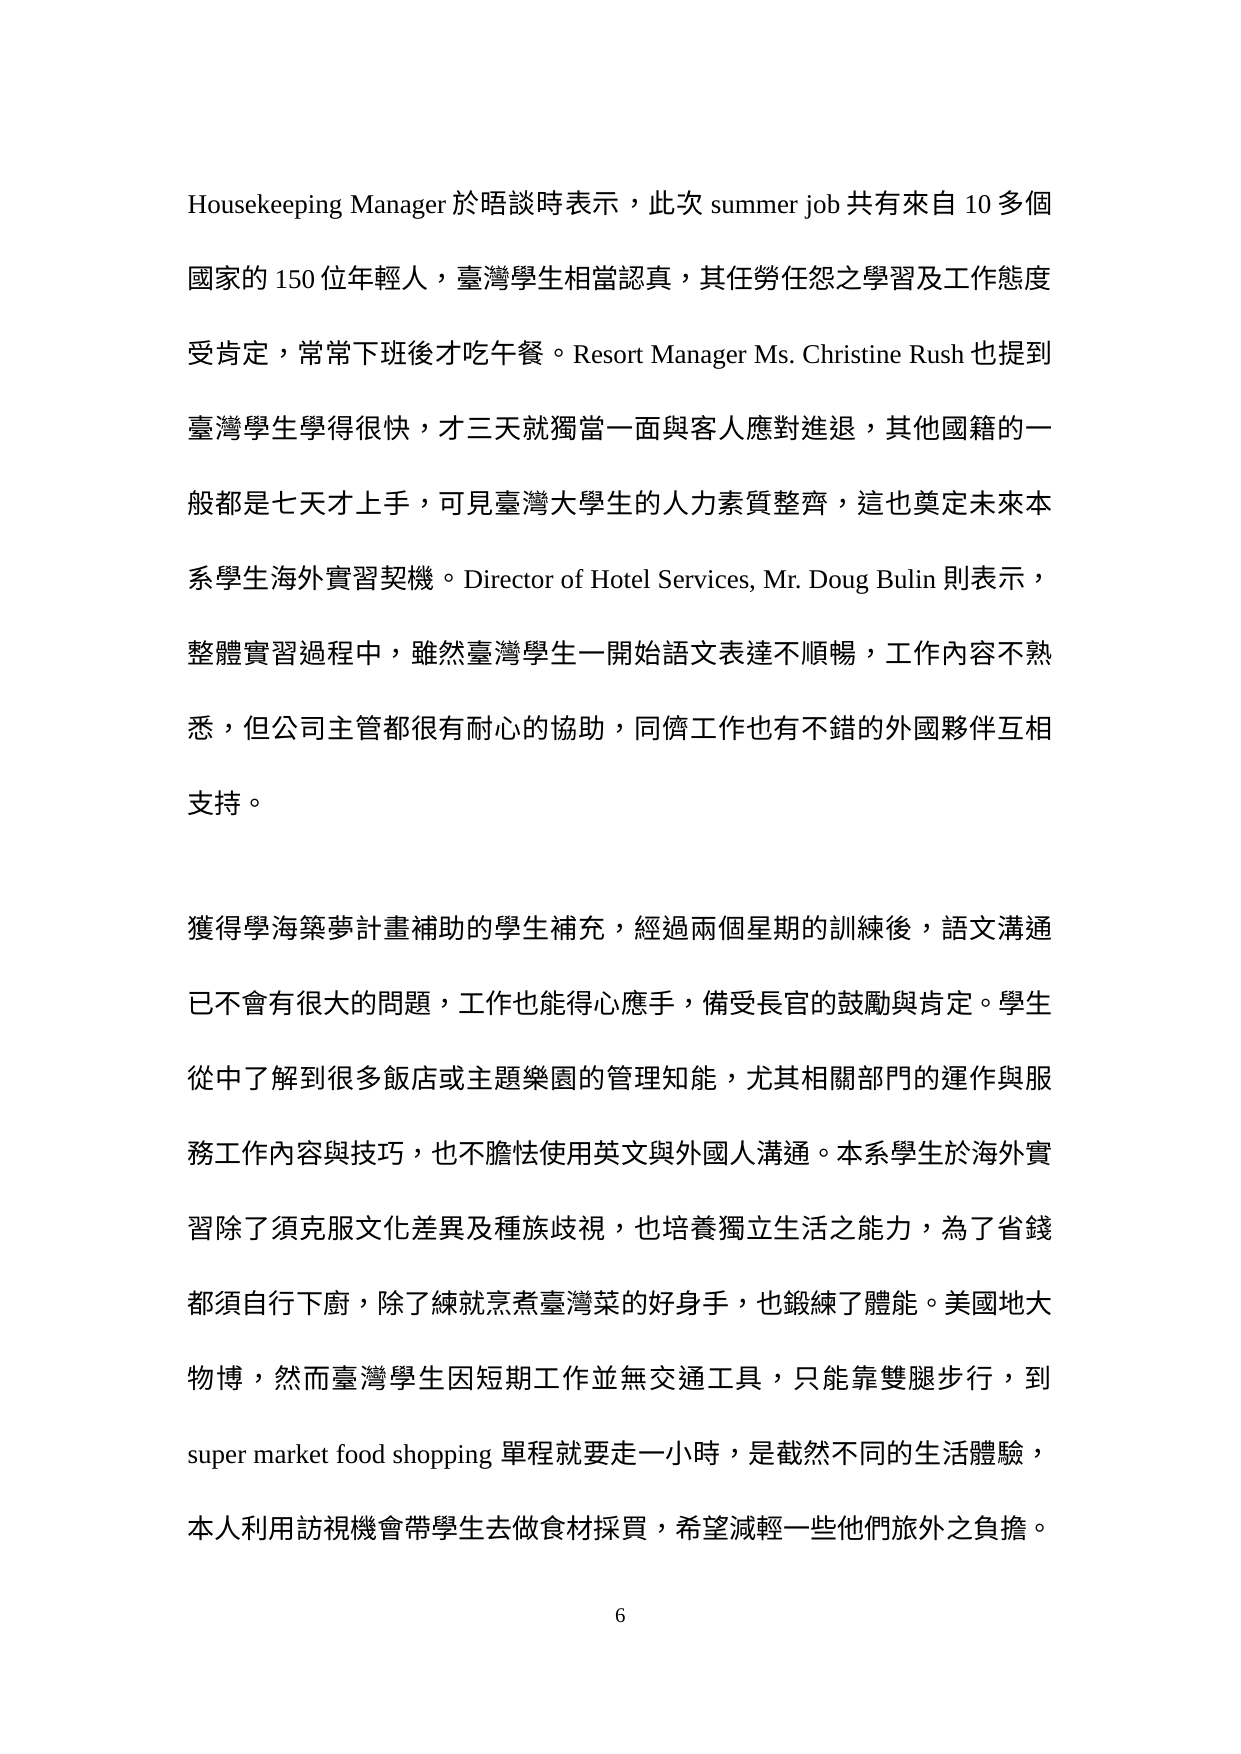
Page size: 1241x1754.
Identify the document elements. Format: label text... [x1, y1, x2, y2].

text Housekeeping Manager於晤談時表示，此次summer job共有來自10多個國家的150位年輕人，臺灣學生相當認真，其任勞任怨之學習及工作態度受肯定，常常下班後才吃午餐。Resort Manager Ms. Christine Rush也提到臺灣學生學得很快，才三天就獨當一面與客人應對進退，其他國籍的一般都是七天才上手，可見臺灣大學生的人力素質整齊，這也奠定未來本系學生海外實習契機。Director of Hotel Services, Mr. Doug Bulin則表示，整體實習過程中，雖然臺灣學生一開始語文表達不順暢，工作內容不熟悉，但公司主管都很有耐心的協助，同儕工作也有不錯的外國夥伴互相支持。 [187, 164, 1053, 839]
text 獲得學海築夢計畫補助的學生補充，經過兩個星期的訓練後，語文溝通已不會有很大的問題，工作也能得心應手，備受長官的鼓勵與肯定。學生從中了解到很多飯店或主題樂園的管理知能，尤其相關部門的運作與服務工作內容與技巧，也不膽怯使用英文與外國人溝通。本系學生於海外實習除了須克服文化差異及種族歧視，也培養獨立生活之能力，為了省錢都須自行下廚，除了練就烹煮臺灣菜的好身手，也鍛練了體能。美國地大物博，然而臺灣學生因短期工作並無交通工具，只能靠雙腿步行，到super market food shopping 單程就要走一小時，是截然不同的生活體驗，本人利用訪視機會帶學生去做食材採買，希望減輕一些他們旅外之負擔。 [187, 889, 1053, 1564]
